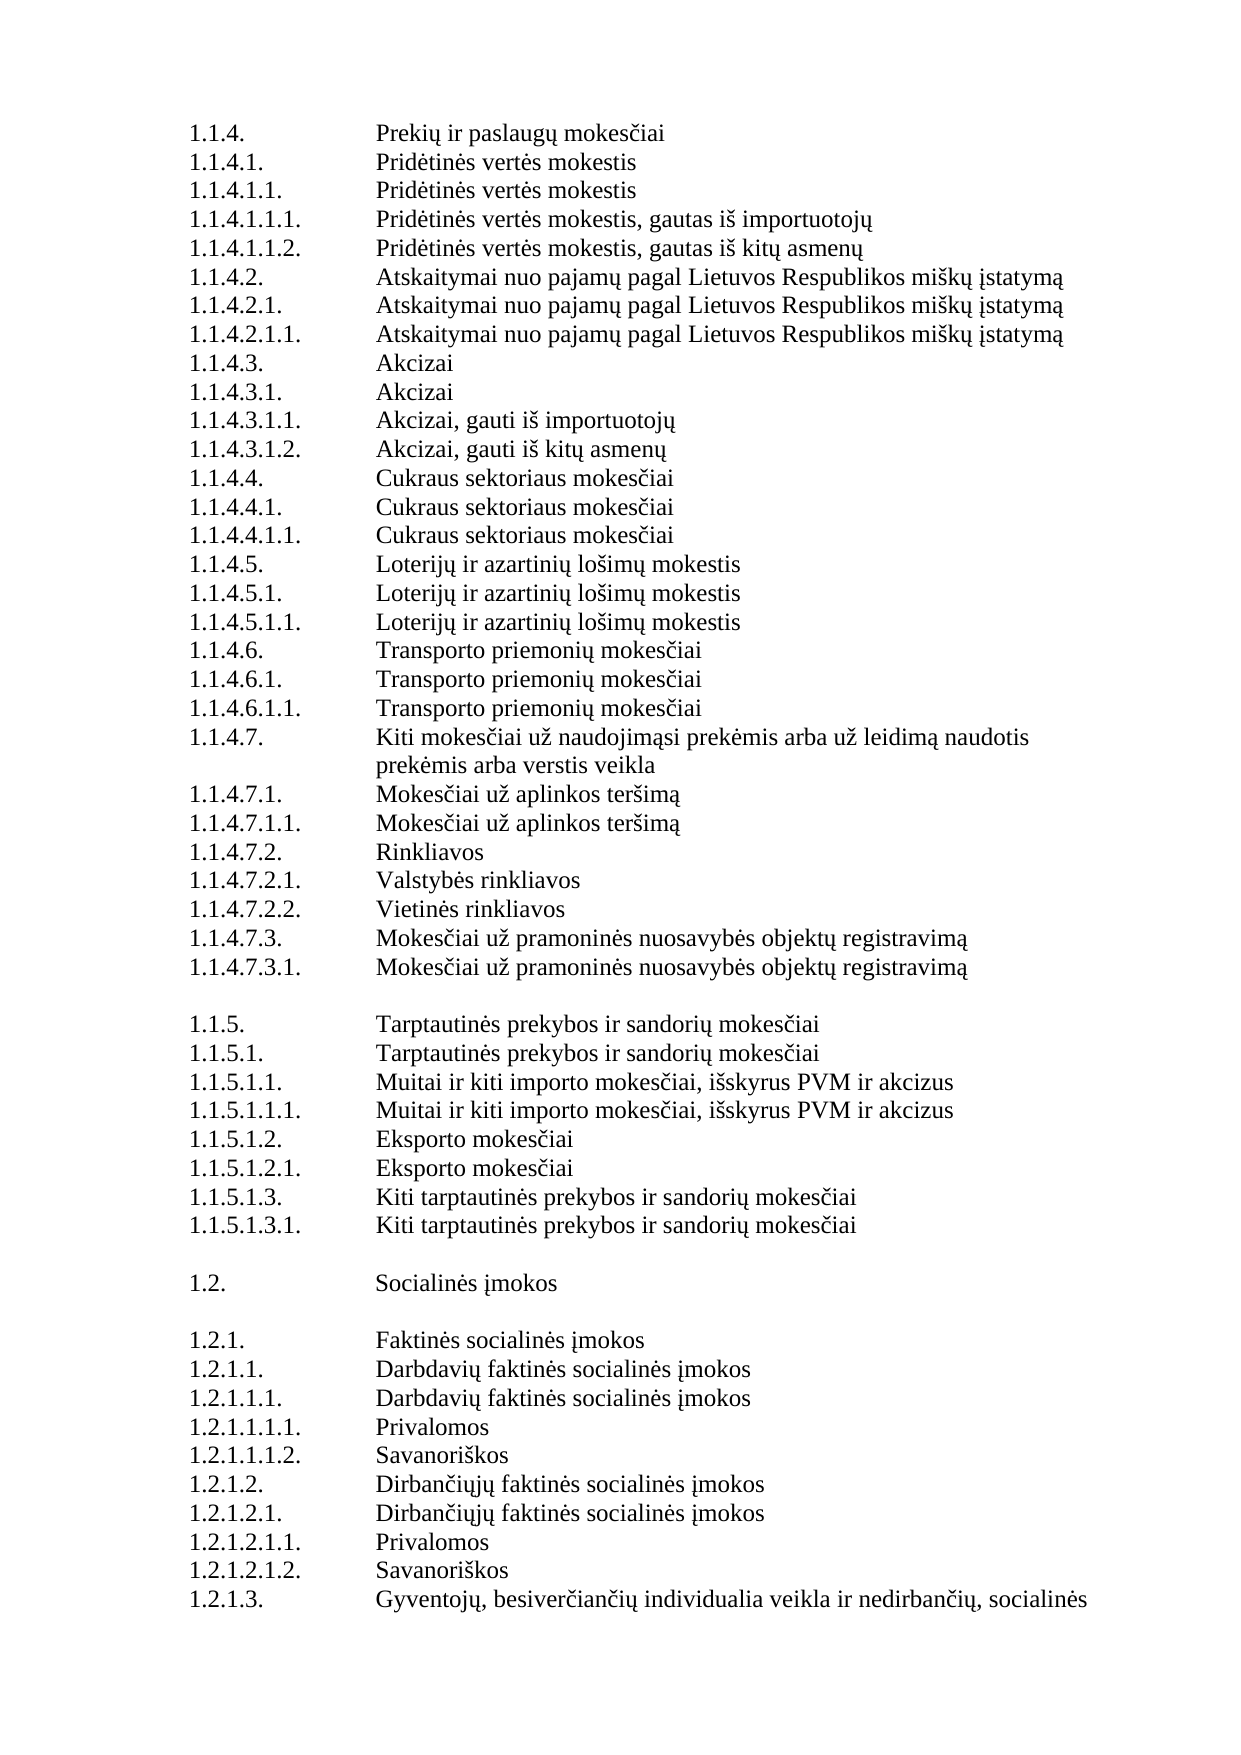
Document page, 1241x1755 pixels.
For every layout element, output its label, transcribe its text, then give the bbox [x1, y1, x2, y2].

table_cell Akcizai [364, 377, 1122, 406]
table_cell 1.1.4.7.3.1. [177, 952, 364, 981]
table_cell 1.1.5.1.2. [177, 1124, 364, 1153]
table_cell 1.2.1.2. [177, 1469, 364, 1498]
table_cell Gyventojų, besiverčiančių individualia veikla ir nedirbančių, socialinės [364, 1584, 1122, 1613]
table_cell Akcizai, gauti iš kitų asmenų [364, 434, 1122, 463]
table_header 1.1.5. [177, 1009, 364, 1038]
table_cell Savanoriškos [364, 1556, 1122, 1584]
table_cell 1.1.4.5. [177, 549, 364, 578]
table_cell 1.1.4.3. [177, 348, 364, 377]
table_cell Savanoriškos [364, 1441, 1122, 1469]
table_cell Privalomos [364, 1412, 1122, 1441]
table_cell Atskaitymai nuo pajamų pagal Lietuvos Respublikos miškų įstatymą [364, 319, 1122, 348]
table_cell 1.1.4.7.2.1. [177, 866, 364, 894]
table_cell Loterijų ir azartinių lošimų mokestis [364, 607, 1122, 636]
table_cell Akcizai, gauti iš importuotojų [364, 406, 1122, 434]
table_cell Pridėtinės vertės mokestis [364, 147, 1122, 176]
table_cell 1.1.4.7. [177, 722, 364, 779]
table_cell Atskaitymai nuo pajamų pagal Lietuvos Respublikos miškų įstatymą [364, 262, 1122, 291]
table_cell 1.1.4.1.1.1. [177, 204, 364, 233]
table_cell Dirbančiųjų faktinės socialinės įmokos [364, 1498, 1122, 1527]
table_cell 1.2.1.1.1.1. [177, 1412, 364, 1441]
table_cell 1.1.4.7.1. [177, 779, 364, 808]
table_cell 1.1.4.6. [177, 636, 364, 664]
table_cell 1.1.5.1.1.1. [177, 1096, 364, 1124]
table_cell 1.1.4.2.1. [177, 291, 364, 319]
table_cell Transporto priemonių mokesčiai [364, 693, 1122, 722]
table_cell Loterijų ir azartinių lošimų mokestis [364, 578, 1122, 607]
table_header 1.2.1. [177, 1326, 364, 1354]
table_cell Vietinės rinkliavos [364, 894, 1122, 923]
table_header Socialinės įmokos [364, 1268, 1122, 1297]
table_cell 1.1.5.1. [177, 1038, 364, 1067]
table_cell 1.1.4.2.1.1. [177, 319, 364, 348]
table_cell 1.1.4.1.1.2. [177, 233, 364, 262]
table_cell Atskaitymai nuo pajamų pagal Lietuvos Respublikos miškų įstatymą [364, 291, 1122, 319]
table_cell 1.1.4.6.1.1. [177, 693, 364, 722]
table_cell 1.1.4.4.1.1. [177, 521, 364, 549]
table_cell 1.2.1.2.1.1. [177, 1527, 364, 1556]
table_cell 1.2.1.1.1. [177, 1383, 364, 1412]
table_cell 1.1.4.4. [177, 463, 364, 492]
table_cell 1.2.1.3. [177, 1584, 364, 1613]
table_cell Akcizai [364, 348, 1122, 377]
table_cell Transporto priemonių mokesčiai [364, 664, 1122, 693]
table_cell Loterijų ir azartinių lošimų mokestis [364, 549, 1122, 578]
table_cell Rinkliavos [364, 837, 1122, 866]
table_cell Darbdavių faktinės socialinės įmokos [364, 1354, 1122, 1383]
table_cell 1.1.5.1.3. [177, 1182, 364, 1211]
table_cell 1.1.4.2. [177, 262, 364, 291]
table_cell 1.1.4.4.1. [177, 492, 364, 521]
table_cell Muitai ir kiti importo mokesčiai, išskyrus PVM ir akcizus [364, 1067, 1122, 1096]
table_cell Pridėtinės vertės mokestis, gautas iš kitų asmenų [364, 233, 1122, 262]
table_cell 1.1.4.3.1.1. [177, 406, 364, 434]
table_header 1.1.4. [177, 118, 364, 147]
table_cell Valstybės rinkliavos [364, 866, 1122, 894]
table_cell Cukraus sektoriaus mokesčiai [364, 492, 1122, 521]
table_cell 1.1.4.7.2. [177, 837, 364, 866]
table_cell 1.1.4.3.1. [177, 377, 364, 406]
table_cell Kiti mokesčiai už naudojimąsi prekėmis arba už leidimą naudotis prekėmis arba verstis veikla [364, 722, 1122, 779]
table_cell 1.1.4.1. [177, 147, 364, 176]
table_cell 1.1.4.7.2.2. [177, 894, 364, 923]
table_cell Eksporto mokesčiai [364, 1124, 1122, 1153]
table_cell 1.1.4.6.1. [177, 664, 364, 693]
table_cell Pridėtinės vertės mokestis [364, 176, 1122, 204]
table_cell Darbdavių faktinės socialinės įmokos [364, 1383, 1122, 1412]
table_cell Mokesčiai už aplinkos teršimą [364, 779, 1122, 808]
table_cell Pridėtinės vertės mokestis, gautas iš importuotojų [364, 204, 1122, 233]
table_cell Mokesčiai už aplinkos teršimą [364, 808, 1122, 837]
table_cell 1.1.4.7.1.1. [177, 808, 364, 837]
table_cell Kiti tarptautinės prekybos ir sandorių mokesčiai [364, 1211, 1122, 1239]
table_cell Mokesčiai už pramoninės nuosavybės objektų registravimą [364, 952, 1122, 981]
table_header Prekių ir paslaugų mokesčiai [364, 118, 1122, 147]
table_cell 1.1.4.3.1.2. [177, 434, 364, 463]
table_cell 1.2.1.2.1.2. [177, 1556, 364, 1584]
table_cell Privalomos [364, 1527, 1122, 1556]
table_header 1.2. [177, 1268, 363, 1297]
table_cell 1.1.5.1.3.1. [177, 1211, 364, 1239]
table_cell Cukraus sektoriaus mokesčiai [364, 521, 1122, 549]
table_cell 1.1.5.1.2.1. [177, 1153, 364, 1182]
table_cell 1.1.4.5.1.1. [177, 607, 364, 636]
table_cell Muitai ir kiti importo mokesčiai, išskyrus PVM ir akcizus [364, 1096, 1122, 1124]
table_cell Eksporto mokesčiai [364, 1153, 1122, 1182]
table_cell 1.1.4.7.3. [177, 923, 364, 952]
table_cell 1.2.1.1. [177, 1354, 364, 1383]
table_cell Transporto priemonių mokesčiai [364, 636, 1122, 664]
table_header Tarptautinės prekybos ir sandorių mokesčiai [364, 1009, 1122, 1038]
table_cell Dirbančiųjų faktinės socialinės įmokos [364, 1469, 1122, 1498]
table_cell Cukraus sektoriaus mokesčiai [364, 463, 1122, 492]
table_cell 1.1.5.1.1. [177, 1067, 364, 1096]
table_cell 1.2.1.1.1.2. [177, 1441, 364, 1469]
table_cell 1.2.1.2.1. [177, 1498, 364, 1527]
table_cell Mokesčiai už pramoninės nuosavybės objektų registravimą [364, 923, 1122, 952]
table_cell 1.1.4.5.1. [177, 578, 364, 607]
table_cell Kiti tarptautinės prekybos ir sandorių mokesčiai [364, 1182, 1122, 1211]
table_cell Tarptautinės prekybos ir sandorių mokesčiai [364, 1038, 1122, 1067]
table_cell 1.1.4.1.1. [177, 176, 364, 204]
table_header Faktinės socialinės įmokos [364, 1326, 1122, 1354]
